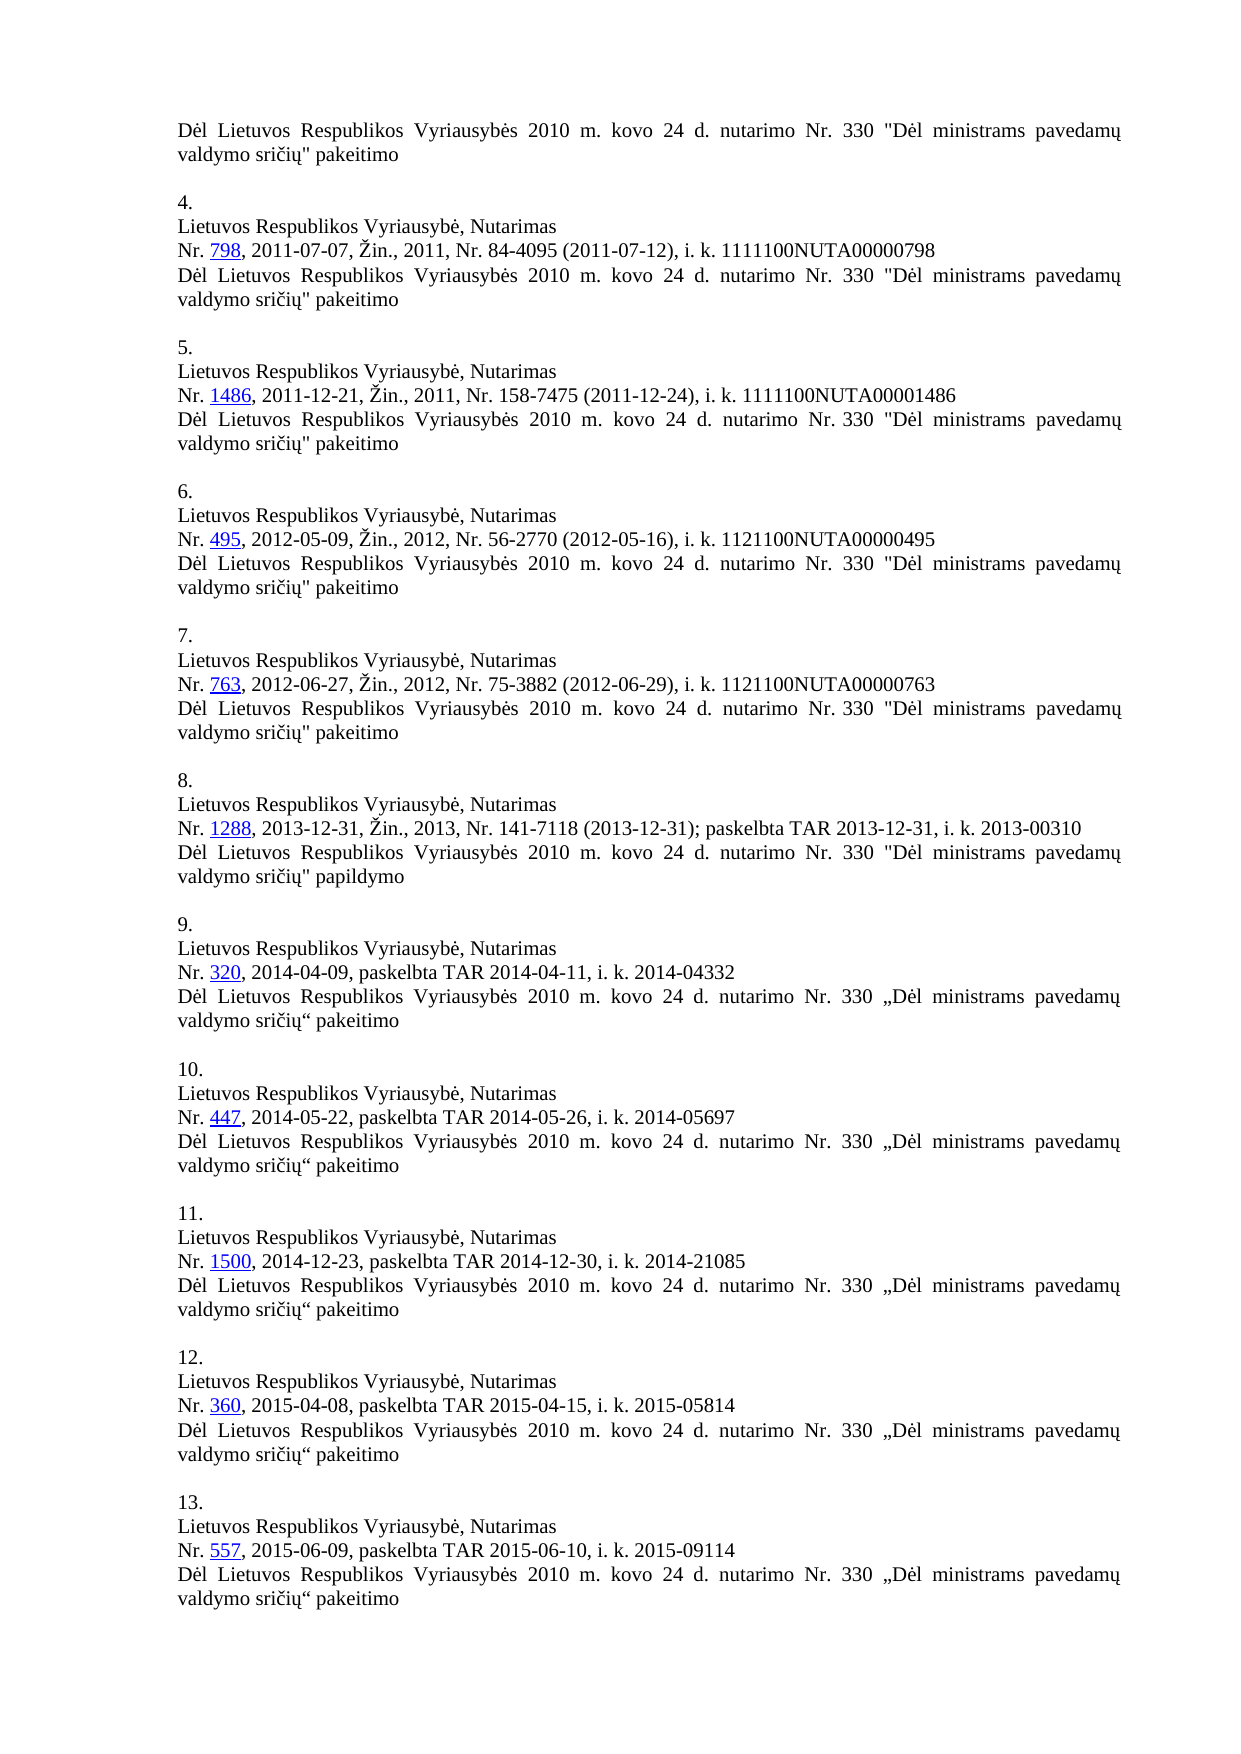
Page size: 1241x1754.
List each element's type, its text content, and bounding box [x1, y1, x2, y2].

text Dėl Lietuvos Respublikos Vyriausybės 2010 m. kovo 24 d. nutarimo Nr. 330 „Dėl ministrams pavedamų valdymo sričių“ pakeitimo [177, 1273, 1122, 1321]
text 7. [177, 623, 1122, 647]
text Nr. 447, 2014-05-22, paskelbta TAR 2014-05-26, i. k. 2014-05697 [177, 1105, 1122, 1129]
text Lietuvos Respublikos Vyriausybė, Nutarimas [177, 936, 1122, 960]
text Nr. 1486, 2011-12-21, Žin., 2011, Nr. 158-7475 (2011-12-24), i. k. 1111100NUTA00001486 [177, 383, 1122, 407]
text Lietuvos Respublikos Vyriausybė, Nutarimas [177, 1369, 1122, 1393]
text Nr. 1500, 2014-12-23, paskelbta TAR 2014-12-30, i. k. 2014-21085 [177, 1249, 1122, 1273]
text Nr. 1288, 2013-12-31, Žin., 2013, Nr. 141-7118 (2013-12-31); paskelbta TAR 2013-12-31, i. k. 2013-00310 [177, 816, 1122, 840]
text Lietuvos Respublikos Vyriausybė, Nutarimas [177, 503, 1122, 527]
text 5. [177, 335, 1122, 359]
text 6. [177, 479, 1122, 503]
text Dėl Lietuvos Respublikos Vyriausybės 2010 m. kovo 24 d. nutarimo Nr. 330 "Dėl ministrams pavedamų valdymo sričių" pakeitimo [177, 262, 1122, 311]
text Nr. 360, 2015-04-08, paskelbta TAR 2015-04-15, i. k. 2015-05814 [177, 1393, 1122, 1417]
text Lietuvos Respublikos Vyriausybė, Nutarimas [177, 359, 1122, 383]
text Dėl Lietuvos Respublikos Vyriausybės 2010 m. kovo 24 d. nutarimo Nr. 330 "Dėl ministrams pavedamų valdymo sričių" pakeitimo [177, 696, 1122, 744]
text Lietuvos Respublikos Vyriausybė, Nutarimas [177, 1514, 1122, 1538]
text Nr. 495, 2012-05-09, Žin., 2012, Nr. 56-2770 (2012-05-16), i. k. 1121100NUTA00000495 [177, 527, 1122, 551]
text 9. [177, 912, 1122, 936]
text Nr. 557, 2015-06-09, paskelbta TAR 2015-06-10, i. k. 2015-09114 [177, 1538, 1122, 1562]
text 12. [177, 1345, 1122, 1369]
text Dėl Lietuvos Respublikos Vyriausybės 2010 m. kovo 24 d. nutarimo Nr. 330 „Dėl ministrams pavedamų valdymo sričių“ pakeitimo [177, 1562, 1122, 1610]
text Dėl Lietuvos Respublikos Vyriausybės 2010 m. kovo 24 d. nutarimo Nr. 330 "Dėl ministrams pavedamų valdymo sričių" pakeitimo [177, 407, 1122, 455]
text Lietuvos Respublikos Vyriausybė, Nutarimas [177, 1081, 1122, 1105]
text 8. [177, 768, 1122, 792]
text Lietuvos Respublikos Vyriausybė, Nutarimas [177, 792, 1122, 816]
text Nr. 763, 2012-06-27, Žin., 2012, Nr. 75-3882 (2012-06-29), i. k. 1121100NUTA00000763 [177, 672, 1122, 696]
text Nr. 798, 2011-07-07, Žin., 2011, Nr. 84-4095 (2011-07-12), i. k. 1111100NUTA00000798 [177, 238, 1122, 262]
text 10. [177, 1057, 1122, 1081]
text Dėl Lietuvos Respublikos Vyriausybės 2010 m. kovo 24 d. nutarimo Nr. 330 "Dėl ministrams pavedamų valdymo sričių" papildymo [177, 840, 1122, 888]
text Dėl Lietuvos Respublikos Vyriausybės 2010 m. kovo 24 d. nutarimo Nr. 330 "Dėl ministrams pavedamų valdymo sričių" pakeitimo [177, 118, 1122, 166]
text 13. [177, 1490, 1122, 1514]
text 4. [177, 190, 1122, 214]
text Lietuvos Respublikos Vyriausybė, Nutarimas [177, 1225, 1122, 1249]
text Nr. 320, 2014-04-09, paskelbta TAR 2014-04-11, i. k. 2014-04332 [177, 960, 1122, 984]
text Lietuvos Respublikos Vyriausybė, Nutarimas [177, 214, 1122, 238]
text Lietuvos Respublikos Vyriausybė, Nutarimas [177, 647, 1122, 672]
text Dėl Lietuvos Respublikos Vyriausybės 2010 m. kovo 24 d. nutarimo Nr. 330 „Dėl ministrams pavedamų valdymo sričių“ pakeitimo [177, 984, 1122, 1032]
text Dėl Lietuvos Respublikos Vyriausybės 2010 m. kovo 24 d. nutarimo Nr. 330 „Dėl ministrams pavedamų valdymo sričių“ pakeitimo [177, 1417, 1122, 1466]
text Dėl Lietuvos Respublikos Vyriausybės 2010 m. kovo 24 d. nutarimo Nr. 330 „Dėl ministrams pavedamų valdymo sričių“ pakeitimo [177, 1129, 1122, 1177]
text Dėl Lietuvos Respublikos Vyriausybės 2010 m. kovo 24 d. nutarimo Nr. 330 "Dėl ministrams pavedamų valdymo sričių" pakeitimo [177, 551, 1122, 599]
text 11. [177, 1201, 1122, 1225]
